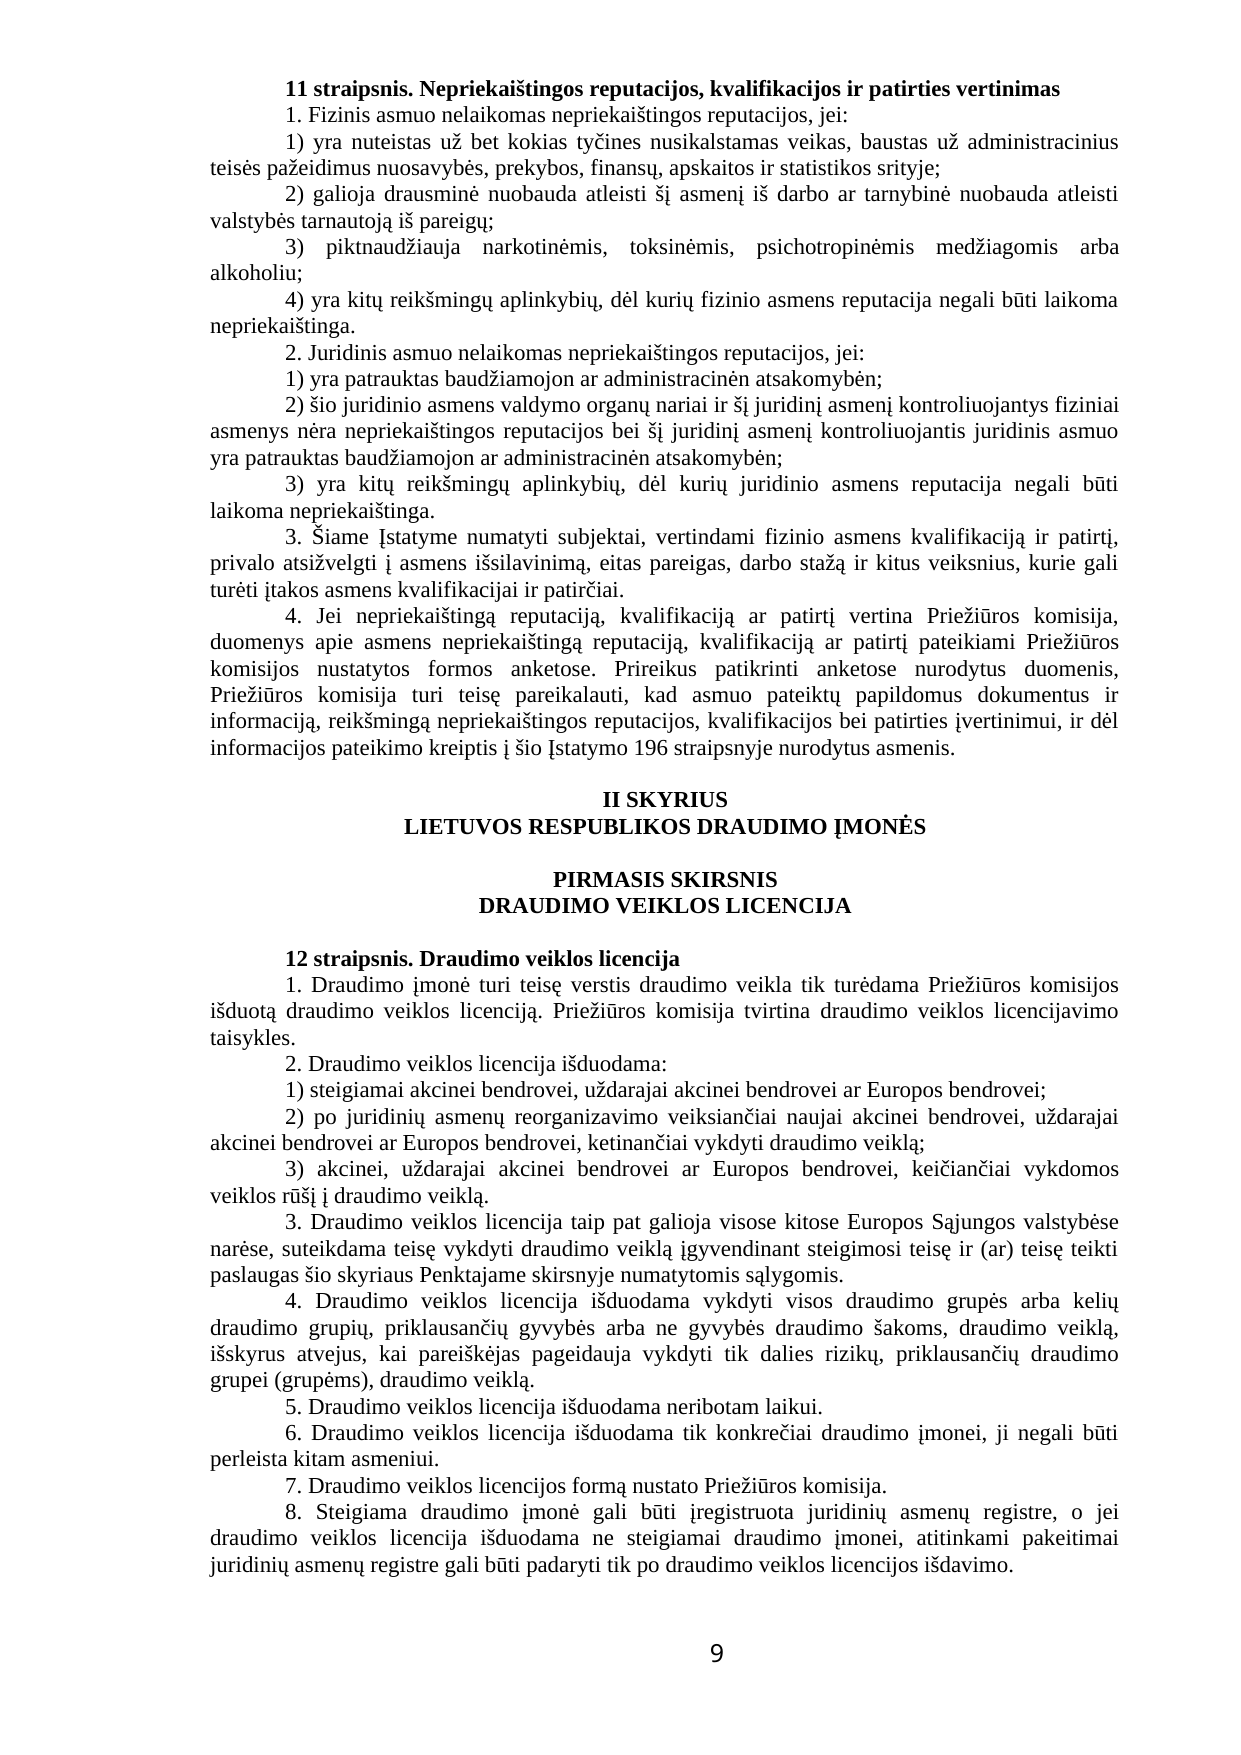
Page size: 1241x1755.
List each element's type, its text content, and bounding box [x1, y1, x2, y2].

subtitle PIRMASIS SKIRSNIS [210, 866, 1120, 892]
text 3. Šiame Įstatyme numatyti subjektai, vertindami fizinio asmens kvalifikaciją ir patirtį, privalo atsižvelgti į asmens išsilavinimą, eitas pareigas, darbo stažą ir kitus veiksnius, kurie gali turėti įtakos asmens kvalifikacijai ir patirčiai. [210, 523, 1120, 602]
text 1. Draudimo įmonė turi teisę verstis draudimo veikla tik turėdama Priežiūros komisijos išduotą draudimo veiklos licenciją. Priežiūros komisija tvirtina draudimo veiklos licencijavimo taisykles. [210, 971, 1120, 1050]
text 1) steigiamai akcinei bendrovei, uždarajai akcinei bendrovei ar Europos bendrovei; [210, 1076, 1120, 1103]
text 4. Draudimo veiklos licencija išduodama vykdyti visos draudimo grupės arba kelių draudimo grupių, priklausančių gyvybės arba ne gyvybės draudimo šakoms, draudimo veiklą, išskyrus atvejus, kai pareiškėjas pageidauja vykdyti tik dalies rizikų, priklausančių draudimo grupei (grupėms), draudimo veiklą. [210, 1287, 1120, 1393]
text 1) yra patrauktas baudžiamojon ar administracinėn atsakomybėn; [210, 365, 1120, 391]
subtitle II SKYRIUS [210, 787, 1120, 813]
text 2) po juridinių asmenų reorganizavimo veiksiančiai naujai akcinei bendrovei, uždarajai akcinei bendrovei ar Europos bendrovei, ketinančiai vykdyti draudimo veiklą; [210, 1103, 1120, 1156]
text 4. Jei nepriekaištingą reputaciją, kvalifikaciją ar patirtį vertina Priežiūros komisija, duomenys apie asmens nepriekaištingą reputaciją, kvalifikaciją ar patirtį pateikiami Priežiūros komisijos nustatytos formos anketose. Prireikus patikrinti anketose nurodytus duomenis, Priežiūros komisija turi teisę pareikalauti, kad asmuo pateiktų papildomus dokumentus ir informaciją, reikšmingą nepriekaištingos reputacijos, kvalifikacijos bei patirties įvertinimui, ir dėl informacijos pateikimo kreiptis į šio Įstatymo 196 straipsnyje nurodytus asmenis. [210, 602, 1120, 760]
text 3) akcinei, uždarajai akcinei bendrovei ar Europos bendrovei, keičiančiai vykdomos veiklos rūšį į draudimo veiklą. [210, 1156, 1120, 1208]
text 6. Draudimo veiklos licencija išduodama tik konkrečiai draudimo įmonei, ji negali būti perleista kitam asmeniui. [210, 1419, 1120, 1472]
text DRAUDIMO VEIKLOS LICENCIJA [210, 892, 1120, 918]
text 2) šio juridinio asmens valdymo organų nariai ir šį juridinį asmenį kontroliuojantys fiziniai asmenys nėra nepriekaištingos reputacijos bei šį juridinį asmenį kontroliuojantis juridinis asmuo yra patrauktas baudžiamojon ar administracinėn atsakomybėn; [210, 391, 1120, 470]
text 4) yra kitų reikšmingų aplinkybių, dėl kurių fizinio asmens reputacija negali būti laikoma nepriekaištinga. [210, 286, 1120, 338]
text 2. Draudimo veiklos licencija išduodama: [210, 1050, 1120, 1076]
text LIETUVOS RESPUBLIKOS DRAUDIMO ĮMONĖS [210, 813, 1120, 839]
text 2) galioja drausminė nuobauda atleisti šį asmenį iš darbo ar tarnybinė nuobauda atleisti valstybės tarnautoją iš pareigų; [210, 180, 1120, 233]
text 3) piktnaudžiauja narkotinėmis, toksinėmis, psichotropinėmis medžiagomis arba alkoholiu; [210, 233, 1120, 286]
text 3) yra kitų reikšmingų aplinkybių, dėl kurių juridinio asmens reputacija negali būti laikoma nepriekaištinga. [210, 470, 1120, 523]
text 11 straipsnis. Nepriekaištingos reputacijos, kvalifikacijos ir patirties vertinimas [285, 75, 1120, 101]
text 3. Draudimo veiklos licencija taip pat galioja visose kitose Europos Sąjungos valstybėse narėse, suteikdama teisę vykdyti draudimo veiklą įgyvendinant steigimosi teisę ir (ar) teisę teikti paslaugas šio skyriaus Penktajame skirsnyje numatytomis sąlygomis. [210, 1208, 1120, 1287]
text 2. Juridinis asmuo nelaikomas nepriekaištingos reputacijos, jei: [210, 338, 1120, 365]
text 5. Draudimo veiklos licencija išduodama neribotam laikui. [210, 1393, 1120, 1419]
text 8. Steigiama draudimo įmonė gali būti įregistruota juridinių asmenų registre, o jei draudimo veiklos licencija išduodama ne steigiamai draudimo įmonei, atitinkami pakeitimai juridinių asmenų registre gali būti padaryti tik po draudimo veiklos licencijos išdavimo. [210, 1498, 1120, 1577]
text 1. Fizinis asmuo nelaikomas nepriekaištingos reputacijos, jei: [210, 101, 1120, 128]
text 1) yra nuteistas už bet kokias tyčines nusikalstamas veikas, baustas už administracinius teisės pažeidimus nuosavybės, prekybos, finansų, apskaitos ir statistikos srityje; [210, 128, 1120, 180]
text 12 straipsnis. Draudimo veiklos licencija [210, 945, 1120, 971]
text 7. Draudimo veiklos licencijos formą nustato Priežiūros komisija. [210, 1472, 1120, 1498]
